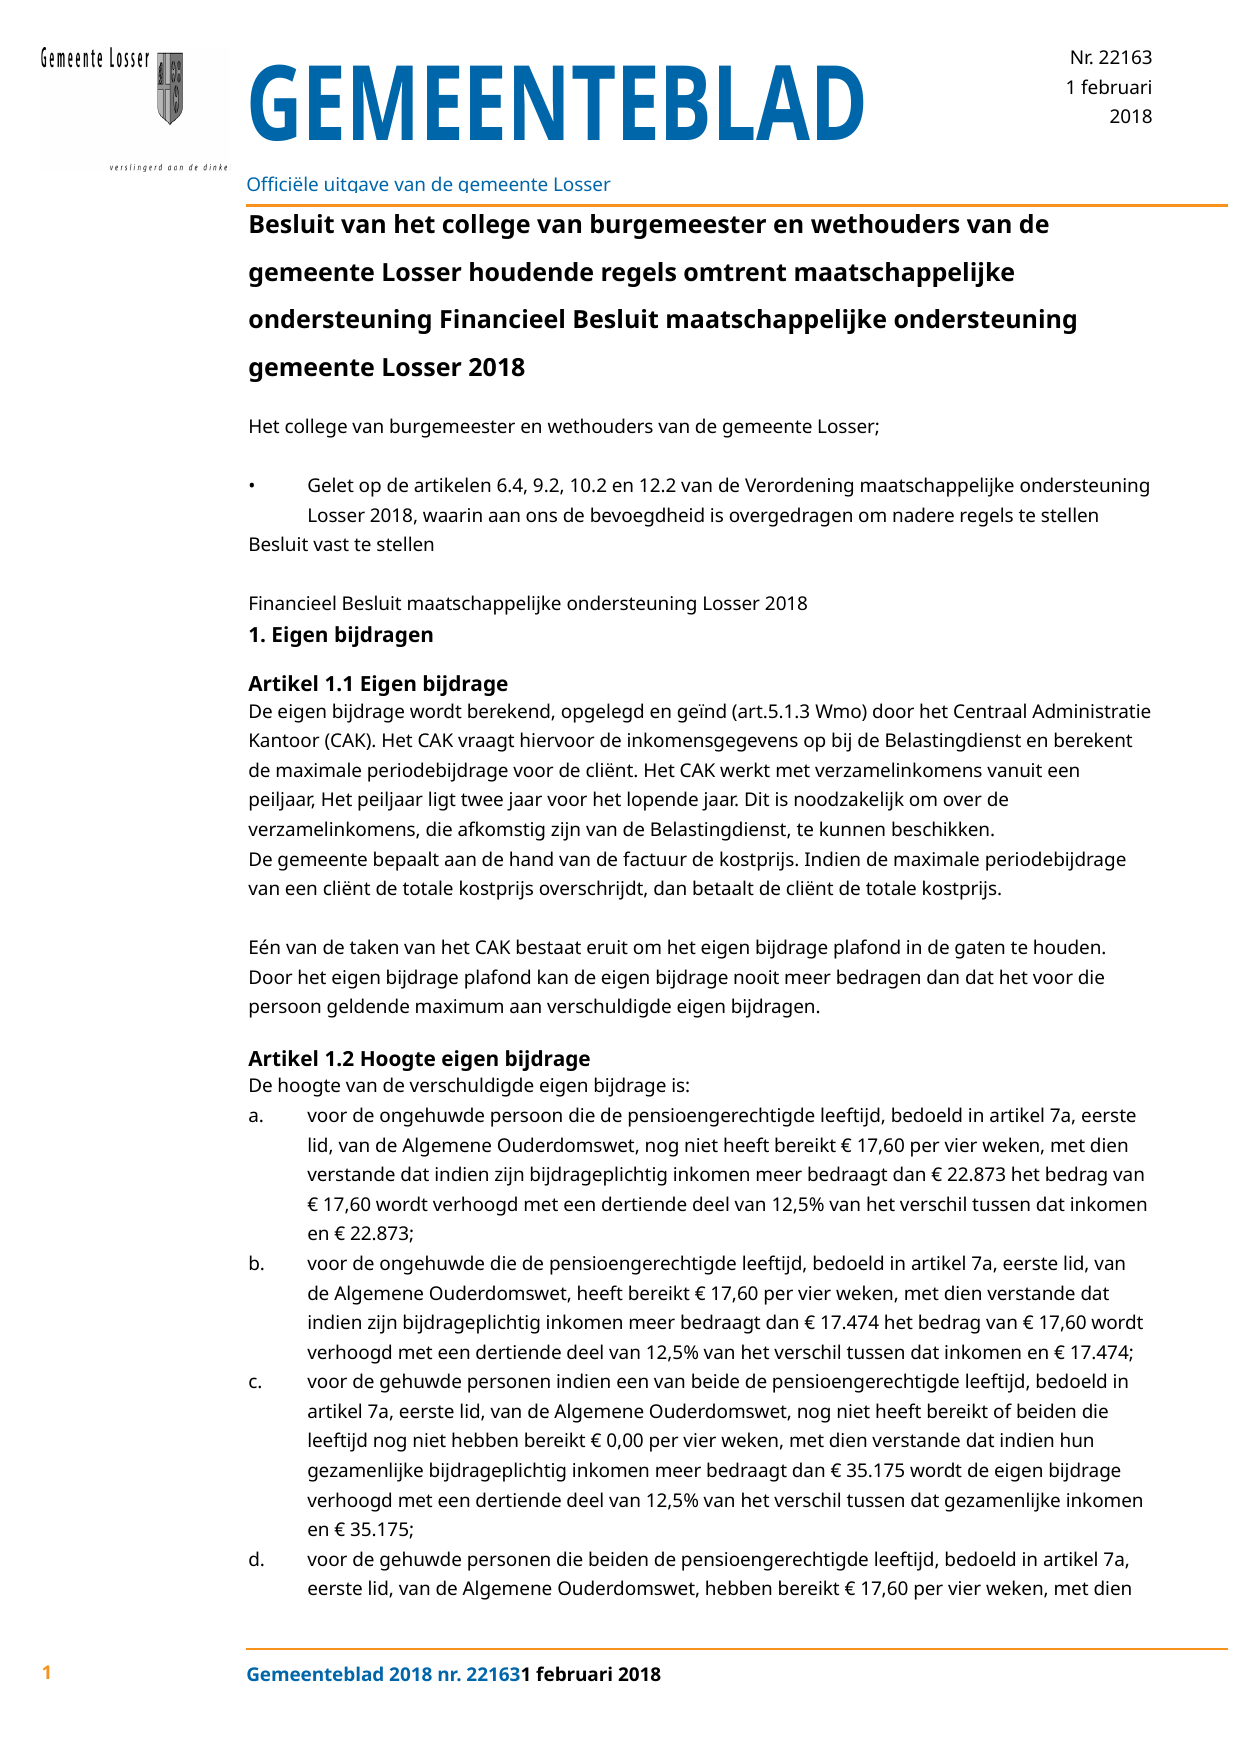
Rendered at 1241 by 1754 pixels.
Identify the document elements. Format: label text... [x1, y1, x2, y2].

list voor de gehuwde personen indien een van beide de pensioengerechtigde leeftijd, bedoeld in artikel 7a, eerste lid, van de Algemene Ouderdomswet, nog niet heeft bereikt of beiden die leeftijd nog niet hebben bereikt € 0,00 per vier weken, met dien verstande dat indien hun gezamenlijke bijdrageplichtig inkomen meer bedraagt dan € 35.175 wordt de eigen bijdrage verhoogd met een dertiende deel van 12,5% van het verschil tussen dat gezamenlijke inkomen en € 35.175; [248, 1368, 1152, 1542]
text Artikel 1.1 Eigen bijdrage [248, 669, 1152, 698]
list voor de ongehuwde persoon die de pensioengerechtigde leeftijd, bedoeld in artikel 7a, eerste lid, van de Algemene Ouderdomswet, nog niet heeft bereikt € 17,60 per vier weken, met dien verstande dat indien zijn bijdrageplichtig inkomen meer bedraagt dan € 22.873 het bedrag van € 17,60 wordt verhoogd met een dertiende deel van 12,5% van het verschil tussen dat inkomen en € 22.873; [248, 1102, 1152, 1246]
text Het college van burgemeester en wethouders van de gemeente Losser; [248, 413, 1152, 439]
text 1. Eigen bijdragen [248, 620, 1152, 649]
text Artikel 1.2 Hoogte eigen bijdrage [248, 1044, 1152, 1073]
text De hoogte van de verschuldigde eigen bijdrage is: [248, 1073, 1152, 1098]
text De gemeente bepaalt aan de hand van de factuur de kostprijs. Indien de maximale periodebijdrage van een cliënt de totale kostprijs overschrijdt, dan betaalt de cliënt de totale kostprijs. [248, 846, 1152, 901]
list voor de gehuwde personen die beiden de pensioengerechtigde leeftijd, bedoeld in artikel 7a, eerste lid, van de Algemene Ouderdomswet, hebben bereikt € 17,60 per vier weken, met dien [248, 1546, 1152, 1601]
list voor de ongehuwde die de pensioengerechtigde leeftijd, bedoeld in artikel 7a, eerste lid, van de Algemene Ouderdomswet, heeft bereikt € 17,60 per vier weken, met dien verstande dat indien zijn bijdrageplichtig inkomen meer bedraagt dan € 17.474 het bedrag van € 17,60 wordt verhoogd met een dertiende deel van 12,5% van het verschil tussen dat inkomen en € 17.474; [248, 1250, 1152, 1364]
text Financieel Besluit maatschappelijke ondersteuning Losser 2018 [248, 591, 1152, 616]
text Besluit vast te stellen [248, 531, 1152, 557]
picture [41, 47, 231, 172]
text Eén van de taken van het CAK bestaat eruit om het eigen bijdrage plafond in de gaten te houden. Door het eigen bijdrage plafond kan de eigen bijdrage nooit meer bedragen dan dat het voor die persoon geldende maximum aan verschuldigde eigen bijdragen. [248, 934, 1152, 1019]
text De eigen bijdrage wordt berekend, opgelegd en geïnd (art.5.1.3 Wmo) door het Centraal Administratie Kantoor (CAK). Het CAK vraagt hiervoor de inkomensgegevens op bij de Belastingdienst en berekent de maximale periodebijdrage voor de cliënt. Het CAK werkt met verzamelinkomens vanuit een peiljaar, Het peiljaar ligt twee jaar voor het lopende jaar. Dit is noodzakelijk om over de verzamelinkomens, die afkomstig zijn van de Belastingdienst, te kunnen beschikken. [248, 698, 1152, 842]
text Besluit van het college van burgemeester en wethouders van de gemeente Losser houdende regels omtrent maatschappelijke ondersteuning Financieel Besluit maatschappelijke ondersteuning gemeente Losser 2018 [248, 207, 1152, 384]
list Gelet op de artikelen 6.4, 9.2, 10.2 en 12.2 van de Verordening maatschappelijke ondersteuning Losser 2018, waarin aan ons de bevoegdheid is overgedragen om nadere regels te stellen [248, 472, 1152, 528]
